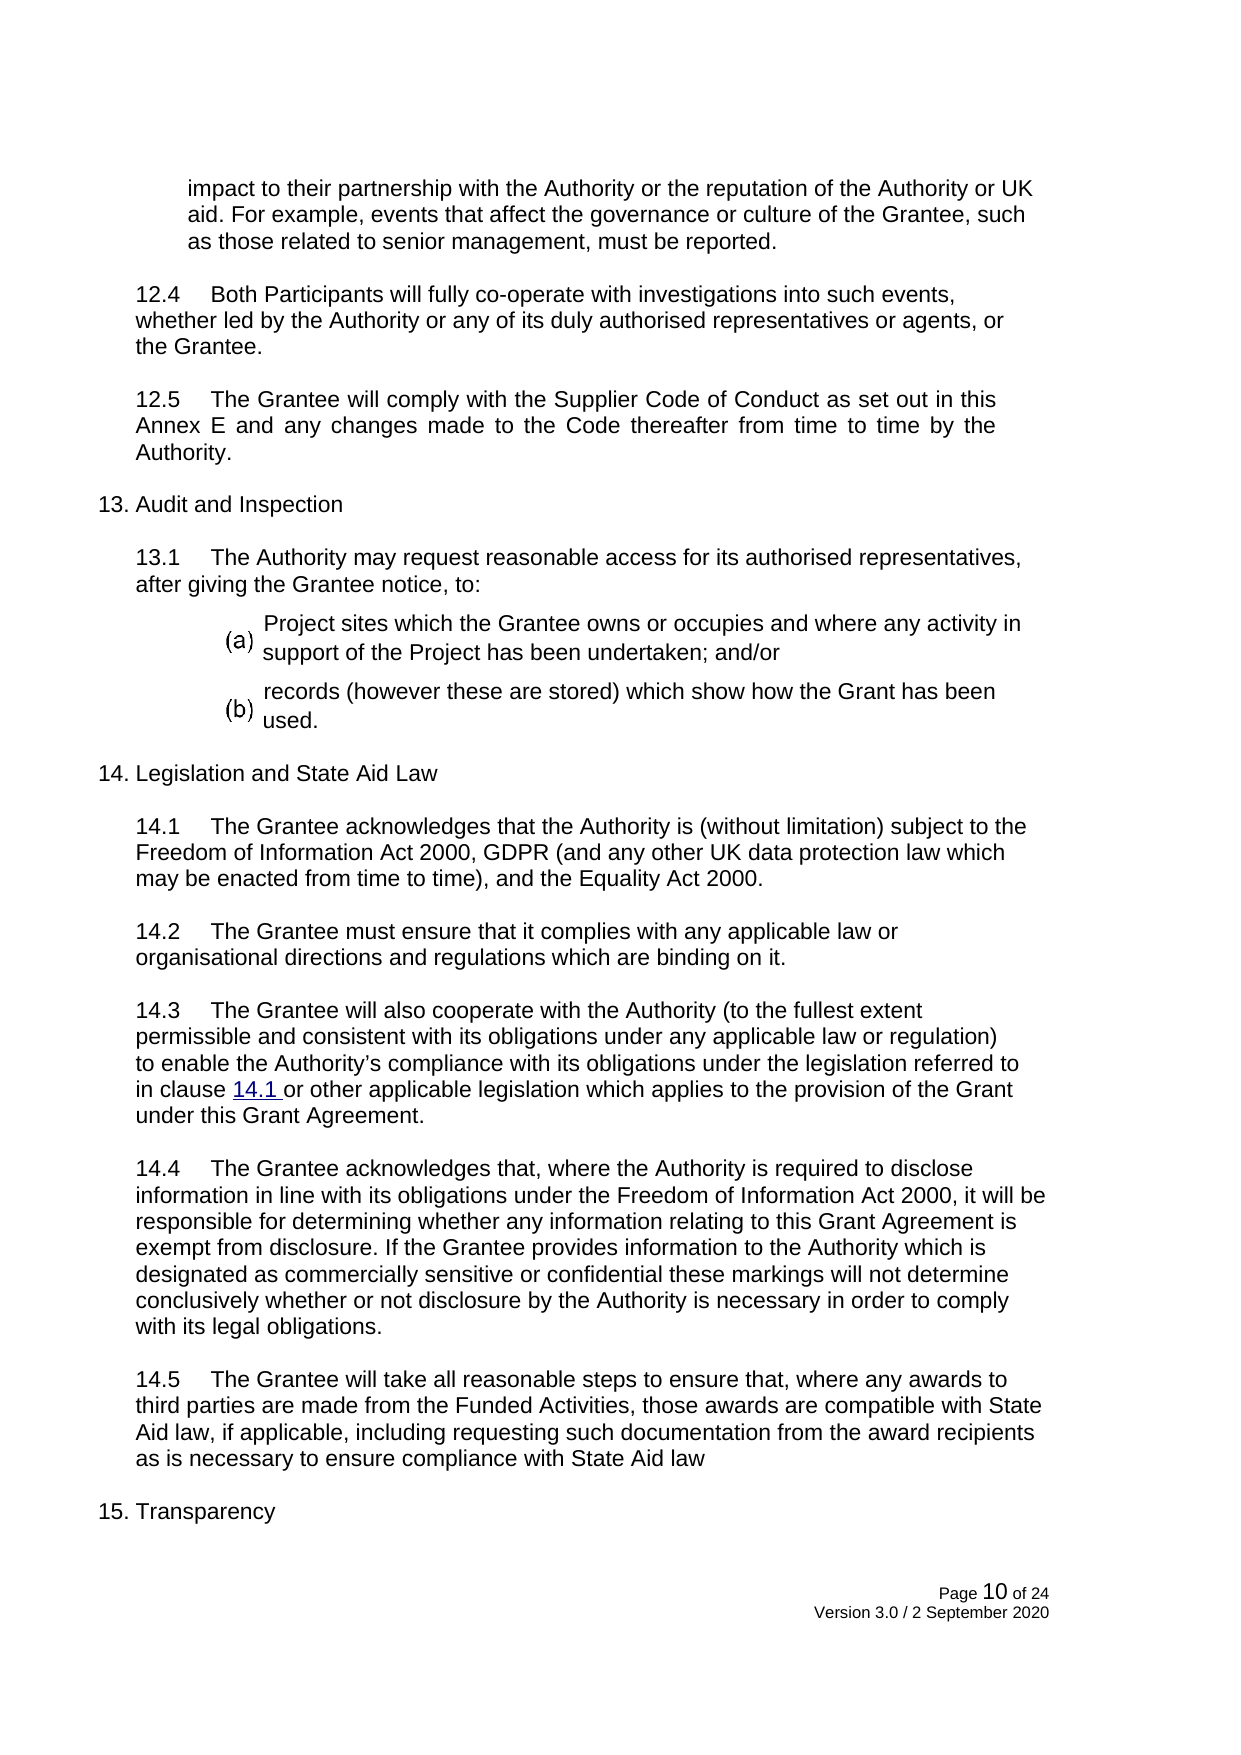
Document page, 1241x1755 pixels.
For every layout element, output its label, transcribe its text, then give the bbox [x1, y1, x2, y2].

list Transparency [98, 1498, 1105, 1524]
text Project sites which the Grantee owns or occupies and where any activity in support of the Project has been undertaken; and/or [226, 597, 1022, 665]
list The Grantee must ensure that it complies with any applicable law or organisational directions and regulations which are binding on it. [135, 918, 913, 971]
list The Grantee will comply with the Supplier Code of Conduct as set out in this Annex E and any changes made to the Code thereafter from time to time by the Authority. [135, 386, 997, 465]
list The Grantee acknowledges that, where the Authority is required to disclose information in line with its obligations under the Freedom of Information Act 2000, it will be responsible for determining whether any information relating to this Grant Agreement is exempt from disclosure. If the Grantee provides information to the Authority which is designated as commercially sensitive or confidential these markings will not determine conclusively whether or not disclosure by the Authority is necessary in order to comply with its legal obligations. [135, 1155, 1046, 1340]
text records (however these are stored) which show how the Grant has been used. [226, 666, 997, 733]
list Audit and Inspection [98, 491, 1105, 518]
list Legislation and State Aid Law [98, 760, 1105, 786]
list Both Participants will fully co-operate with investigations into such events, whether led by the Authority or any of its duly authorised representatives or agents, or the Grantee. [135, 281, 1030, 360]
list The Grantee acknowledges that the Authority is (without limitation) subject to the Freedom of Information Act 2000, GDPR (and any other UK data protection law which may be enacted from time to time), and the Equality Act 2000. [135, 813, 1042, 892]
text impact to their partnership with the Authority or the reputation of the Authority or UK aid. For example, events that affect the governance or culture of the Grantee, such as those related to senior management, must be reported. [187, 175, 1035, 254]
list The Authority may request reasonable access for its authorised representatives, after giving the Grantee notice, to: [135, 544, 1037, 597]
list The Grantee will take all reasonable steps to ensure that, where any awards to third parties are made from the Funded Activities, those awards are compatible with State Aid law, if applicable, including requesting such documentation from the award recipients as is necessary to ensure compliance with State Aid law [135, 1366, 1043, 1471]
list The Grantee will also cooperate with the Authority (to the fullest extent permissible and consistent with its obligations under any applicable law or regulation) to enable the Authority’s compliance with its obligations under the legislation referred to in clause 14.1 or other applicable legislation which applies to the provision of the Grant under this Grant Agreement. [135, 997, 1023, 1129]
